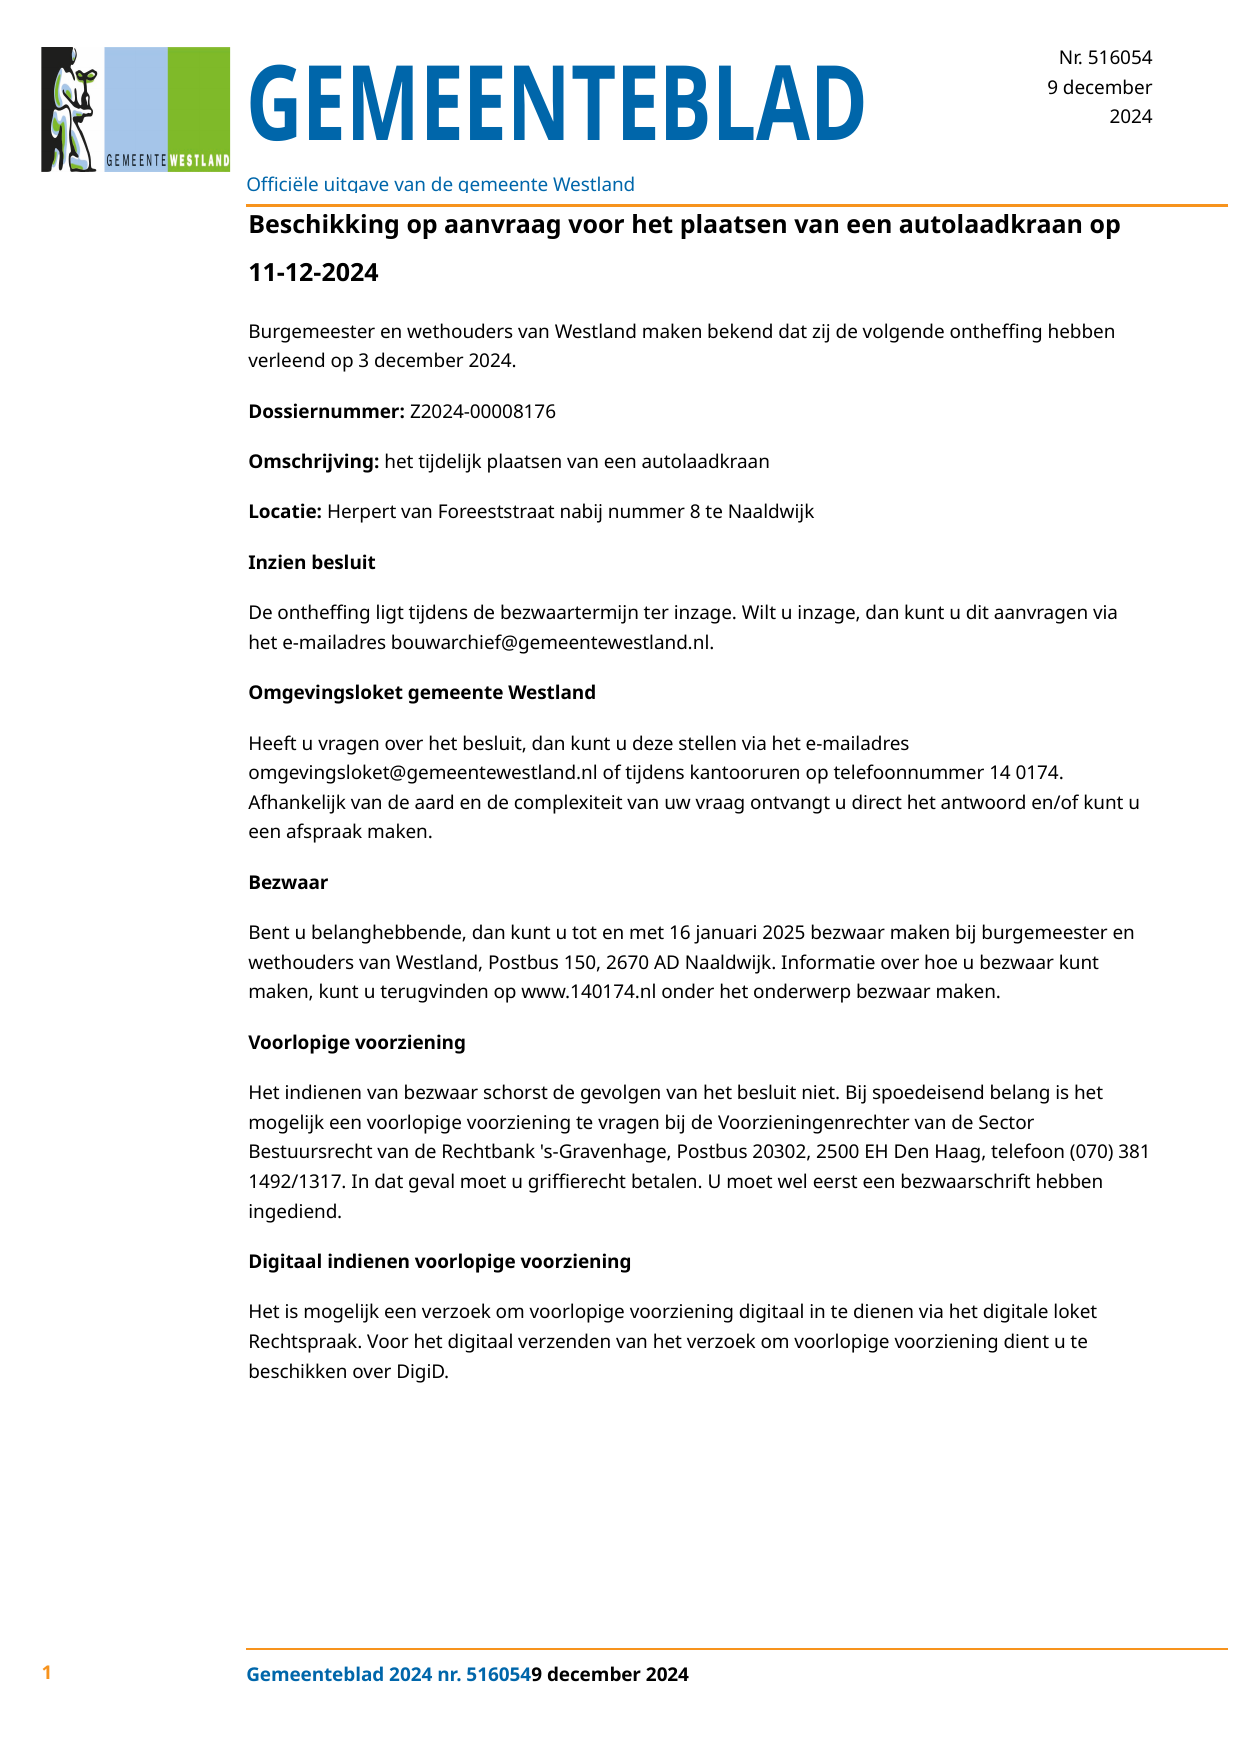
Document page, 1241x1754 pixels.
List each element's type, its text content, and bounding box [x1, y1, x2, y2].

text Digitaal indienen voorlopige voorziening [248, 1248, 1152, 1274]
text Burgemeester en wethouders van Westland maken bekend dat zij de volgende ontheffing hebben verleend op 3 december 2024. [248, 318, 1152, 373]
text Voorlopige voorziening [248, 1029, 1152, 1055]
text Inzien besluit [248, 549, 1152, 575]
picture [41, 47, 231, 172]
text Het indienen van bezwaar schorst de gevolgen van het besluit niet. Bij spoedeisend belang is het mogelijk een voorlopige voorziening te vragen bij de Voorzieningenrechter van de Sector Bestuursrecht van de Rechtbank 's-Gravenhage, Postbus 20302, 2500 EH Den Haag, telefoon (070) 381 1492/1317. In dat geval moet u griffierecht betalen. U moet wel eerst een bezwaarschrift hebben ingediend. [248, 1079, 1152, 1224]
text Bent u belanghebbende, dan kunt u tot en met 16 januari 2025 bezwaar maken bij burgemeester en wethouders van Westland, Postbus 150, 2670 AD Naaldwijk. Informatie over hoe u bezwaar kunt maken, kunt u terugvinden op www.140174.nl onder het onderwerp bezwaar maken. [248, 919, 1152, 1004]
text Dossiernummer: Z2024-00008176 [248, 398, 1152, 424]
text Bezwaar [248, 869, 1152, 895]
text Omgevingsloket gemeente Westland [248, 679, 1152, 705]
text Heeft u vragen over het besluit, dan kunt u deze stellen via het e-mailadres omgevingsloket@gemeentewestland.nl of tijdens kantooruren op telefoonnummer 14 0174. Afhankelijk van de aard en de complexiteit van uw vraag ontvangt u direct het antwoord en/of kunt u een afspraak maken. [248, 730, 1152, 844]
text Locatie: Herpert van Foreeststraat nabij nummer 8 te Naaldwijk [248, 499, 1152, 524]
text De ontheffing ligt tijdens de bezwaartermijn ter inzage. Wilt u inzage, dan kunt u dit aanvragen via het e-mailadres bouwarchief@gemeentewestland.nl. [248, 599, 1152, 655]
text Omschrijving: het tijdelijk plaatsen van een autolaadkraan [248, 448, 1152, 474]
text Beschikking op aanvraag voor het plaatsen van een autolaadkraan op 11-12-2024 [248, 207, 1152, 288]
text Het is mogelijk een verzoek om voorlopige voorziening digitaal in te dienen via het digitale loket Rechtspraak. Voor het digitaal verzenden van het verzoek om voorlopige voorziening dient u te beschikken over DigiD. [248, 1299, 1152, 1384]
